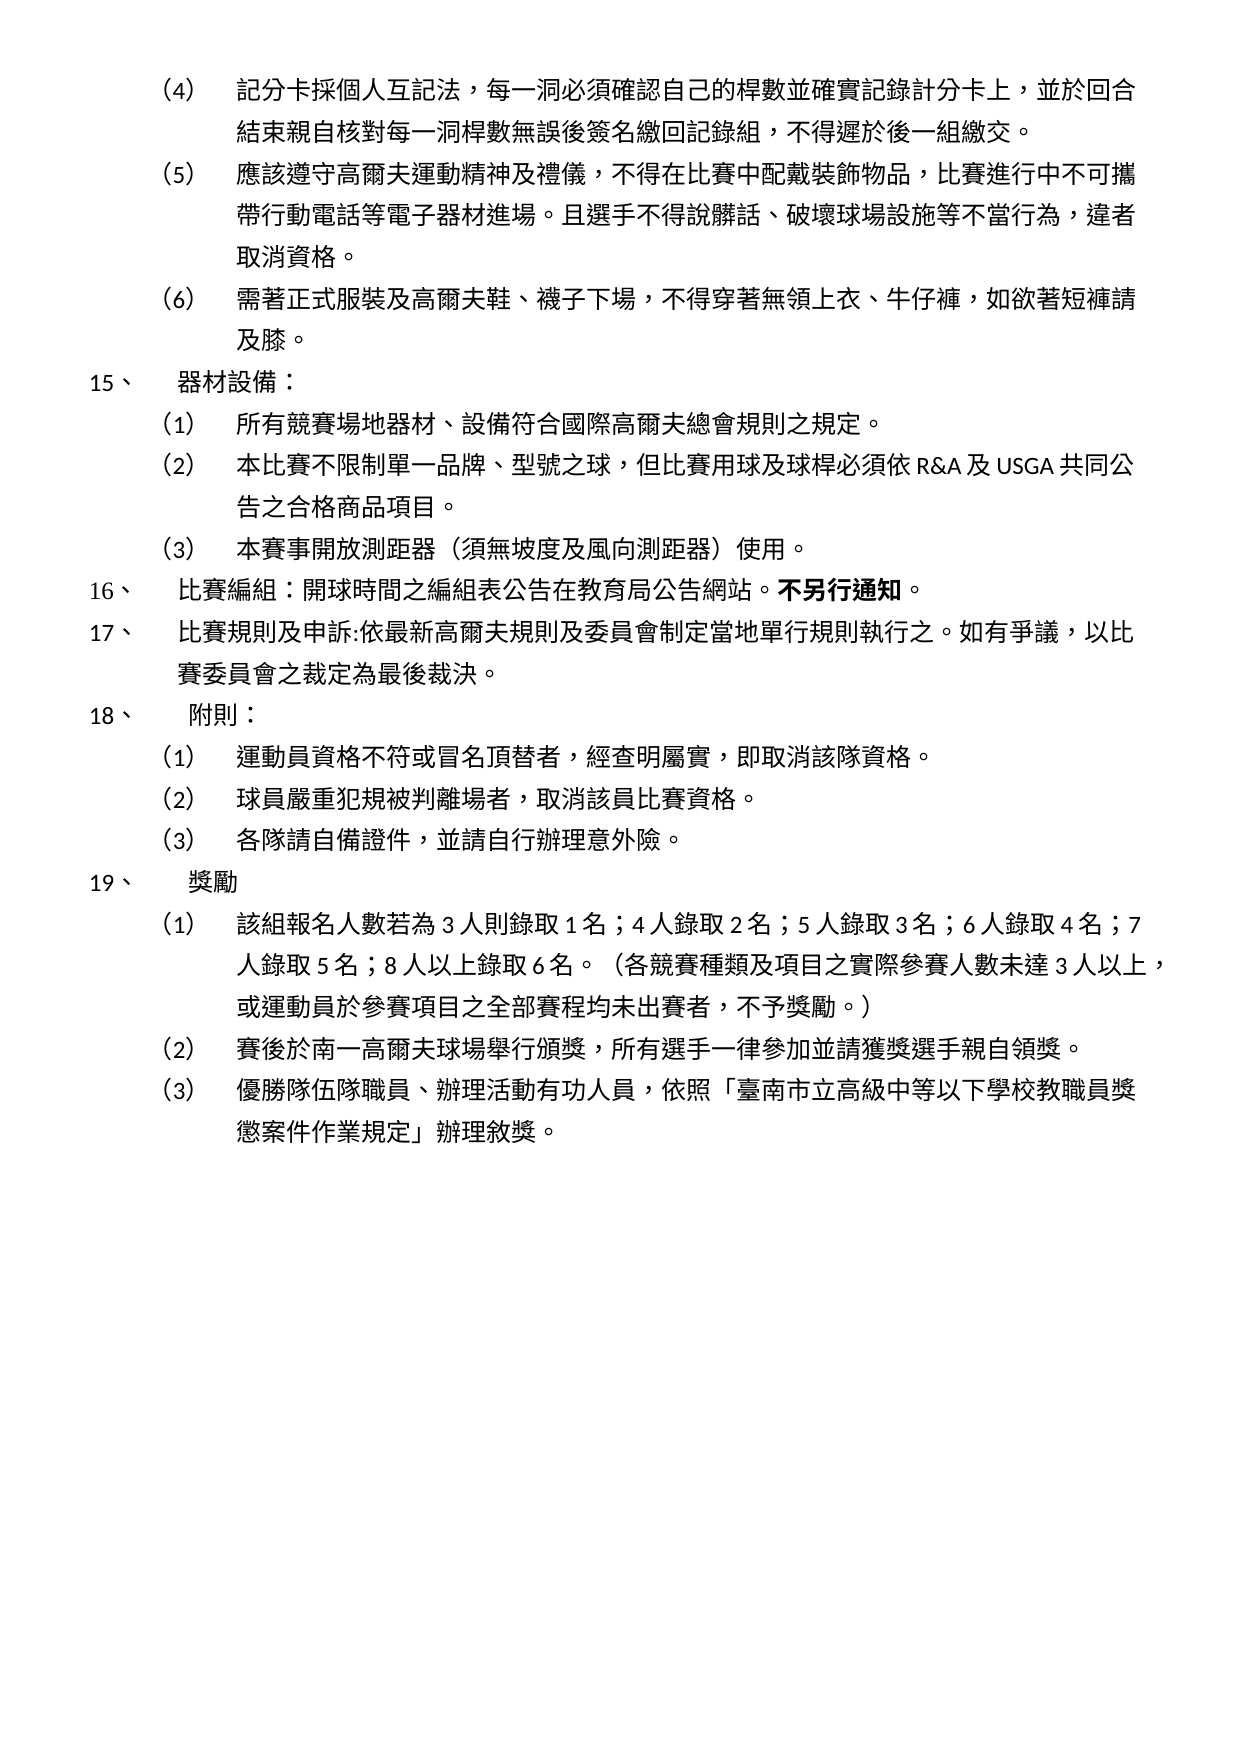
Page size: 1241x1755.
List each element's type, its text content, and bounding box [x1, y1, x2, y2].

list 各隊請自備證件，並請自行辦理意外險。 [148, 821, 1152, 857]
list 運動員資格不符或冒名頂替者，經查明屬實，即取消該隊資格。 [148, 737, 1152, 774]
list 比賽編組：開球時間之編組表公告在教育局公告網站。不另行通知。 [89, 571, 1152, 607]
list 球員嚴重犯規被判離場者，取消該員比賽資格。 [148, 779, 1152, 815]
list 本賽事開放測距器（須無坡度及風向測距器）使用。 [147, 529, 1152, 565]
list 應該遵守高爾夫運動精神及禮儀，不得在比賽中配戴裝飾物品，比賽進行中不可攜帶行動電話等電子器材進場。且選手不得說髒話、破壞球場設施等不當行為，違者取消資格。 [147, 154, 1152, 274]
list 附則： [89, 696, 1152, 732]
list 需著正式服裝及高爾夫鞋、襪子下場，不得穿著無領上衣、牛仔褲，如欲著短褲請及膝。 [147, 279, 1152, 357]
list 器材設備： [89, 362, 1152, 399]
list 該組報名人數若為3人則錄取1名；4人錄取2名；5人錄取3名；6人錄取4名；7人錄取5名；8人以上錄取6名。（各競賽種類及項目之實際參賽人數未達3人以上，或運動員於參賽項目之全部賽程均未出賽者，不予獎勵。） [148, 904, 1152, 1024]
list 獎勵 [89, 862, 1152, 899]
list 本比賽不限制單一品牌、型號之球，但比賽用球及球桿必須依R&A及USGA共同公告之合格商品項目。 [147, 446, 1152, 524]
list 賽後於南一高爾夫球場舉行頒獎，所有選手一律參加並請獲獎選手親自領獎。 [148, 1029, 1152, 1065]
list 優勝隊伍隊職員、辦理活動有功人員，依照「臺南市立高級中等以下學校教職員獎懲案件作業規定」辦理敘獎。 [148, 1071, 1152, 1149]
list 比賽規則及申訴:依最新高爾夫規則及委員會制定當地單行規則執行之。如有爭議，以比賽委員會之裁定為最後裁決。 [89, 612, 1152, 690]
list 所有競賽場地器材、設備符合國際高爾夫總會規則之規定。 [148, 404, 1152, 440]
list 記分卡採個人互記法，每一洞必須確認自己的桿數並確實記錄計分卡上，並於回合結束親自核對每一洞桿數無誤後簽名繳回記錄組，不得遲於後一組繳交。 [147, 71, 1152, 149]
